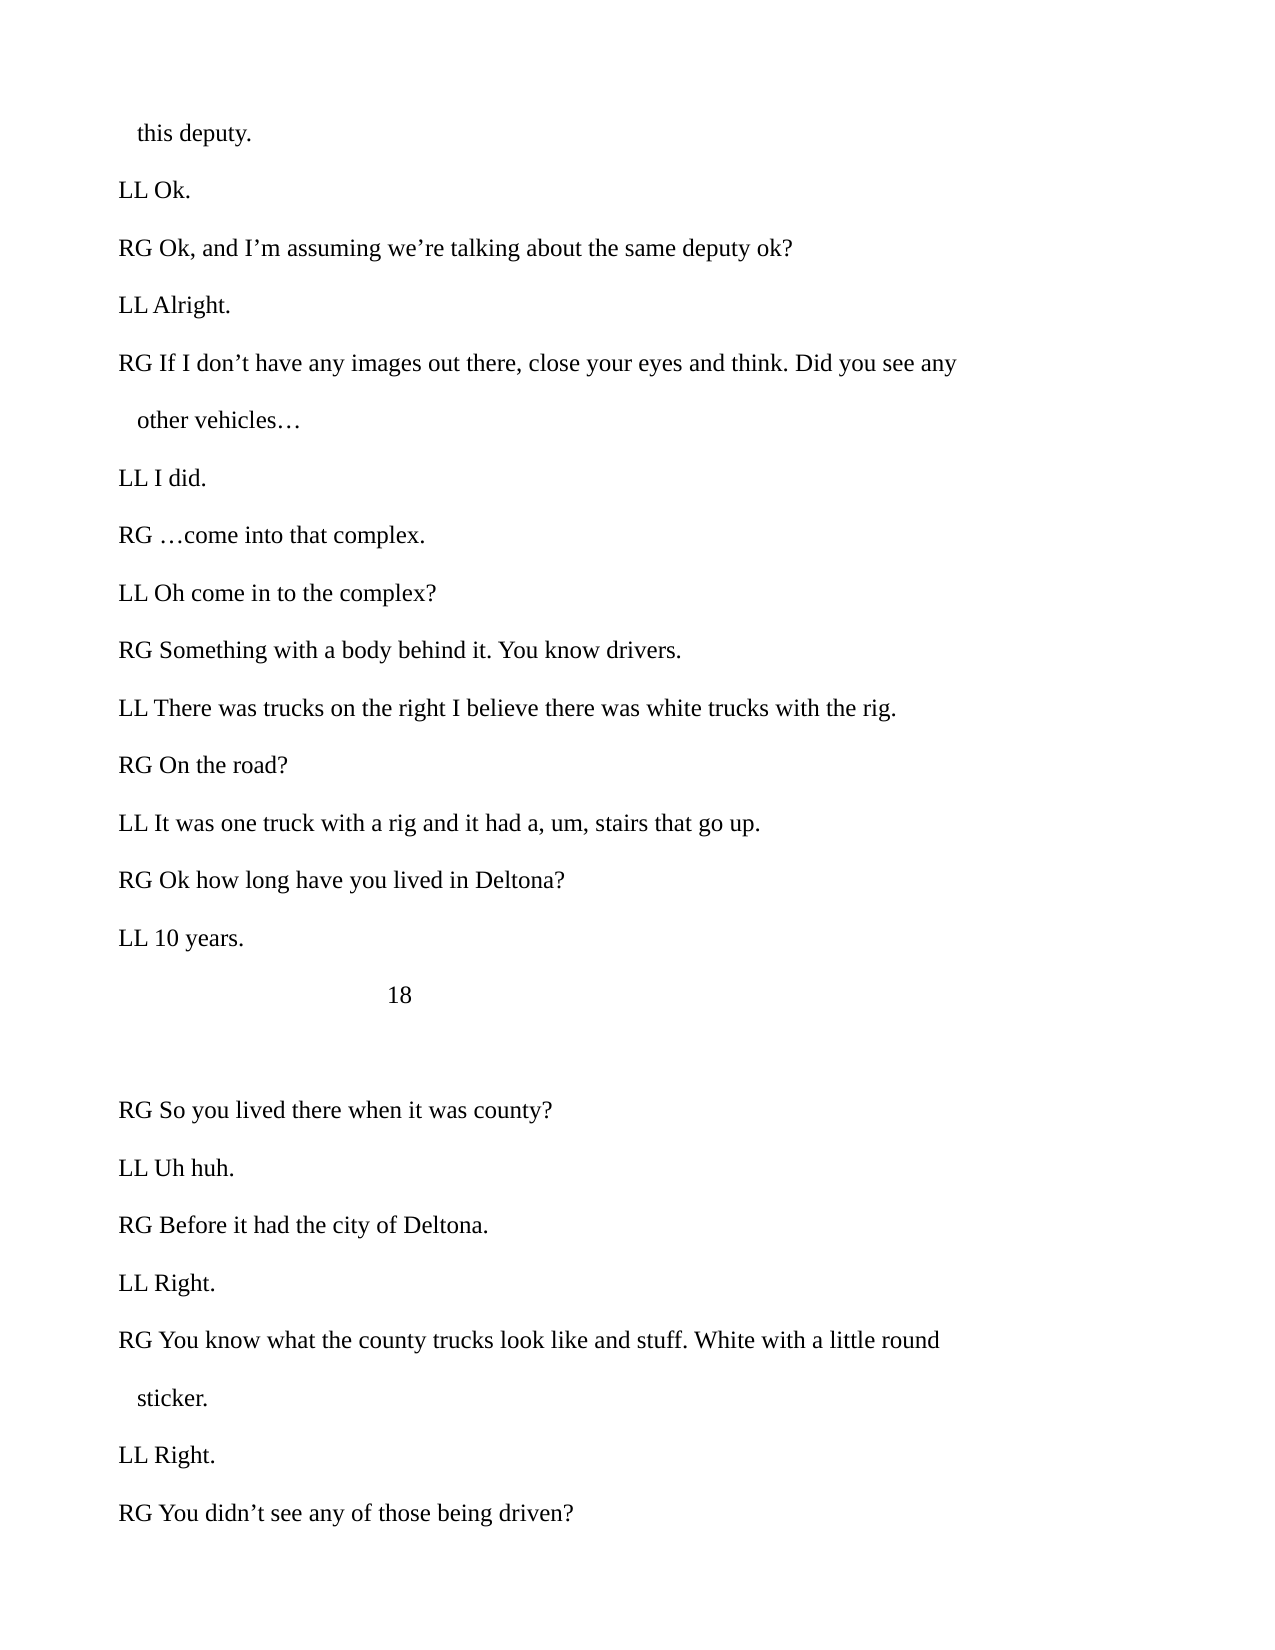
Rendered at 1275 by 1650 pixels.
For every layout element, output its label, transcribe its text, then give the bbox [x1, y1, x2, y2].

text RG Ok how long have you lived in Deltona? [118, 866, 1157, 894]
text RG Before it had the city of Deltona. [118, 1211, 1157, 1239]
text LL Right. [118, 1268, 1157, 1297]
text LL Oh come in to the complex? [118, 578, 1157, 607]
text this deputy. [118, 118, 1157, 147]
text RG Ok, and I’m assuming we’re talking about the same deputy ok? [118, 233, 1157, 262]
text RG So you lived there when it was county? [118, 1096, 1157, 1124]
text other vehicles… [118, 406, 1157, 434]
text RG On the road? [118, 751, 1157, 779]
text RG …come into that complex. [118, 521, 1157, 549]
text RG You didn’t see any of those being driven? [118, 1498, 1157, 1527]
text LL Uh huh. [118, 1153, 1157, 1182]
text LL Right. [118, 1441, 1157, 1469]
text sticker. [118, 1383, 1157, 1412]
text LL Alright. [118, 291, 1157, 319]
text 18 [118, 981, 1157, 1009]
text LL I did. [118, 463, 1157, 492]
text LL Ok. [118, 176, 1157, 204]
text LL 10 years. [118, 923, 1157, 952]
text LL There was trucks on the right I believe there was white trucks with the rig. [118, 693, 1157, 722]
text RG Something with a body behind it. You know drivers. [118, 636, 1157, 664]
text RG If I don’t have any images out there, close your eyes and think. Did you see any [118, 348, 1157, 377]
text RG You know what the county trucks look like and stuff. White with a little round [118, 1326, 1157, 1354]
text LL It was one truck with a rig and it had a, um, stairs that go up. [118, 808, 1157, 837]
